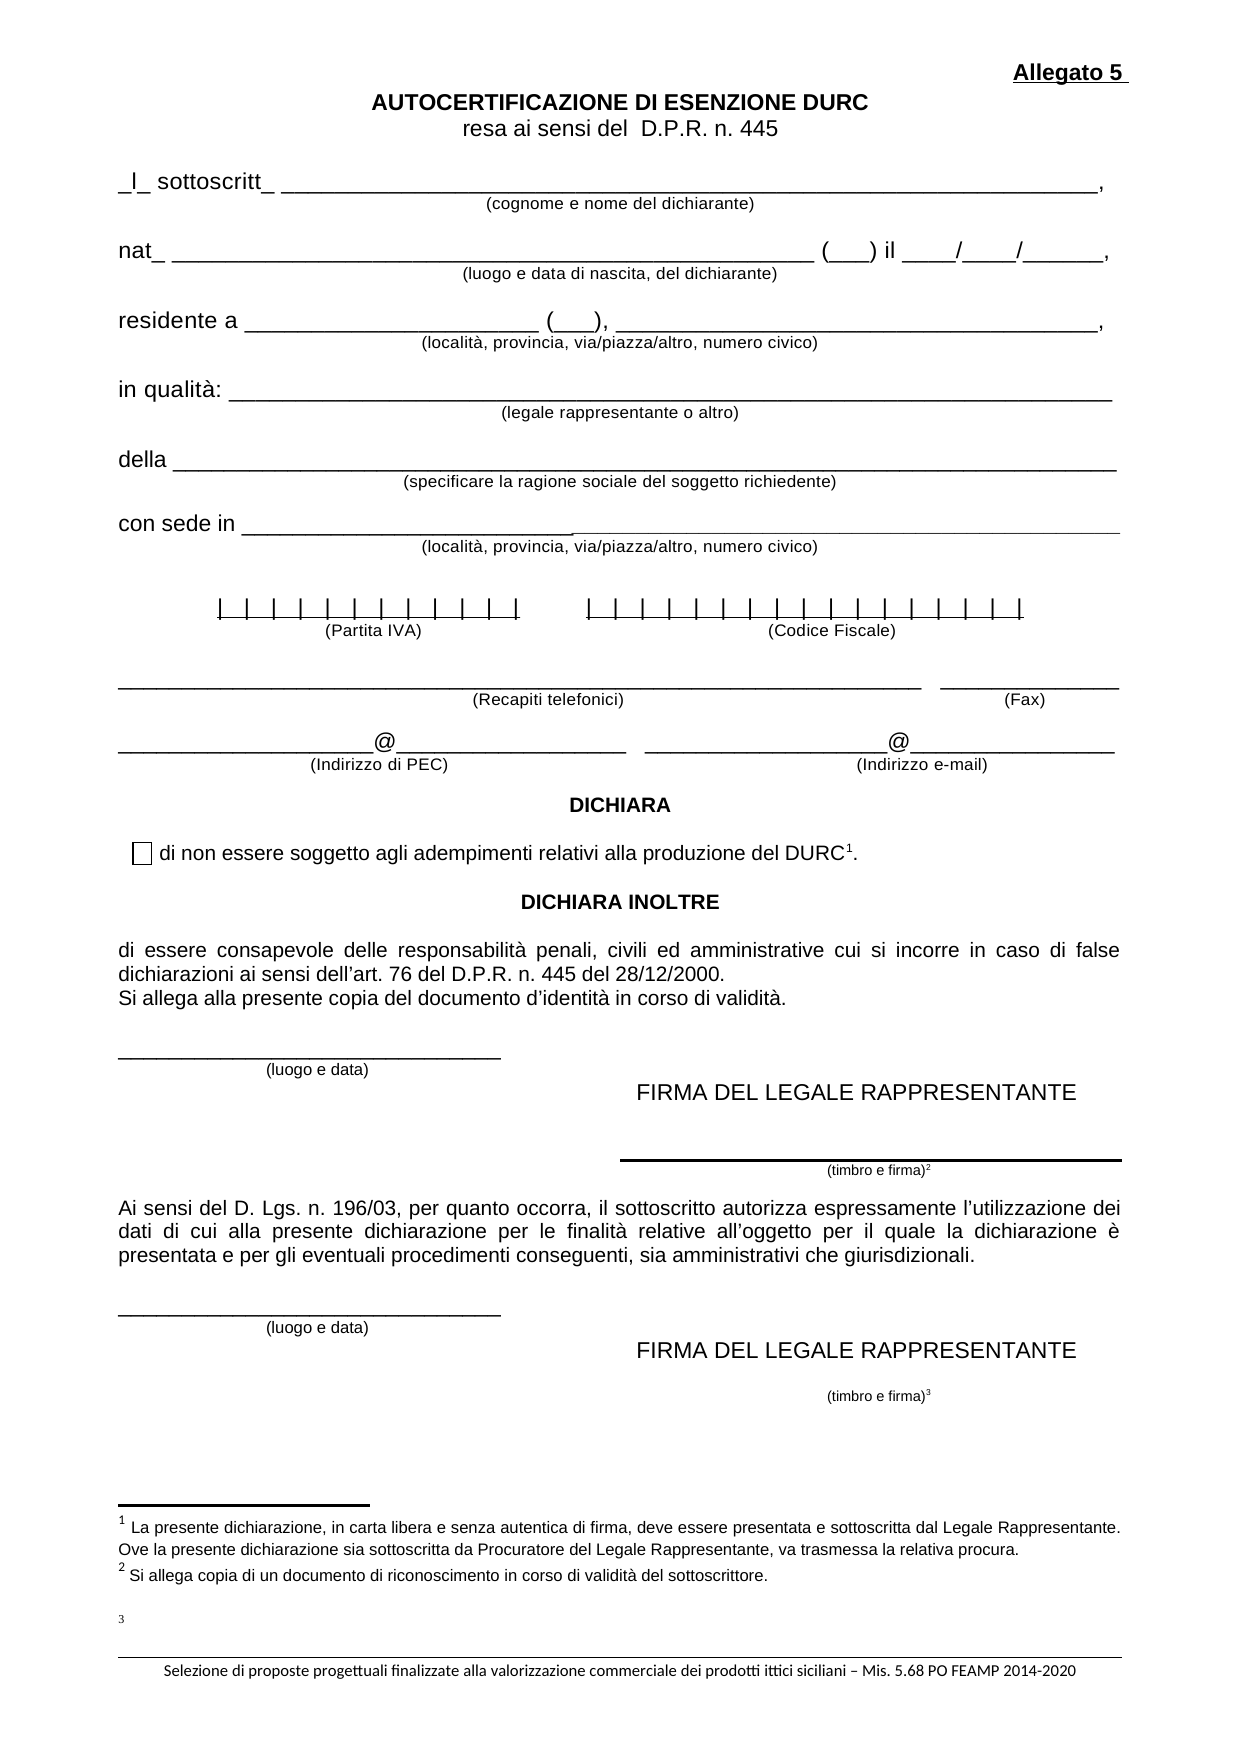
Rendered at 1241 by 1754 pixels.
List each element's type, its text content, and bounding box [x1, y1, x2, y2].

text Si allega alla presente copia del documento d’identità in corso di validità. [118, 986, 1122, 1010]
text La presente dichiarazione, in carta libera e senza autentica di firma, deve essere presentata e sottoscritta dal Legale Rappresentante. Ove la presente dichiarazione sia sottoscritta da Procuratore del Legale Rappresentante, va trasmessa la relativa procura. [118, 1512, 1122, 1559]
text (timbro e firma) [118, 1162, 1122, 1178]
text con sede in _____________________________________________________________________ [118, 510, 1122, 537]
text (specificare la ragione sociale del soggetto richiedente) [118, 472, 1122, 491]
text (Partita IVA) (Codice Fiscale) [118, 621, 1122, 640]
text (luogo e data di nascita, del dichiarante) [118, 263, 1122, 283]
text della __________________________________________________________________________ [118, 446, 1122, 472]
text AUTOCERTIFICAZIONE DI ESENZIONE DURC [118, 89, 1122, 115]
text ____________________@__________________ ___________________@________________ [118, 728, 1122, 755]
text (legale rappresentante o altro) [118, 402, 1122, 422]
text _______________________________________________________________ ______________ [118, 664, 1122, 690]
text (luogo e data) [118, 1317, 1122, 1337]
text FIRMA DEL LEGALE RAPPRESENTANTE [591, 1337, 1122, 1363]
text in qualità: __________________________________________________________________ [118, 376, 1122, 402]
text di non essere soggetto agli adempimenti relativi alla produzione del DURC. [148, 841, 1122, 865]
text (cognome e nome del dichiarante) [118, 194, 1122, 213]
text ______________________________ [118, 1291, 1122, 1317]
text (timbro e firma) [118, 1388, 1122, 1404]
text ______________________________ [118, 1034, 1122, 1060]
text _l_ sottoscritt_ _____________________________________________________________, [118, 168, 1122, 194]
text Si allega copia di un documento di riconoscimento in corso di validità del sottoscrittore. [118, 1559, 1122, 1587]
text (località, provincia, via/piazza/altro, numero civico) [118, 537, 1122, 556]
text residente a ______________________ (___), ____________________________________, [118, 307, 1122, 333]
text Ai sensi del D. Lgs. n. 196/03, per quanto occorra, il sottoscritto autorizza espressamente l’utilizzazione dei dati di cui alla presente dichiarazione per le finalità relative all’oggetto per il quale la dichiarazione è presentata e per gli eventuali procedimenti conseguenti, sia amministrativi che giurisdizionali. [118, 1195, 1122, 1267]
text (località, provincia, via/piazza/altro, numero civico) [118, 333, 1122, 352]
text (Indirizzo di PEC) (Indirizzo e-mail) [118, 755, 1122, 774]
text (Recapiti telefonici) (Fax) [118, 690, 1122, 709]
text nat_ ________________________________________________ (___) il ____/____/______, [118, 237, 1122, 263]
text resa ai sensi del D.P.R. n. 445 [118, 115, 1122, 141]
text di essere consapevole delle responsabilità penali, civili ed amministrative cui si incorre in caso di false dichiarazioni ai sensi dell’art. 76 del D.P.R. n. 445 del 28/12/2000. [118, 938, 1122, 986]
text DICHIARA [118, 793, 1122, 817]
text DICHIARA INOLTRE [118, 890, 1122, 914]
text FIRMA DEL LEGALE RAPPRESENTANTE [591, 1079, 1122, 1106]
text (luogo e data) [118, 1060, 1122, 1079]
text | | | | | | | | | | | | | | | | | | | | | | | | | | | | | [118, 594, 1122, 621]
